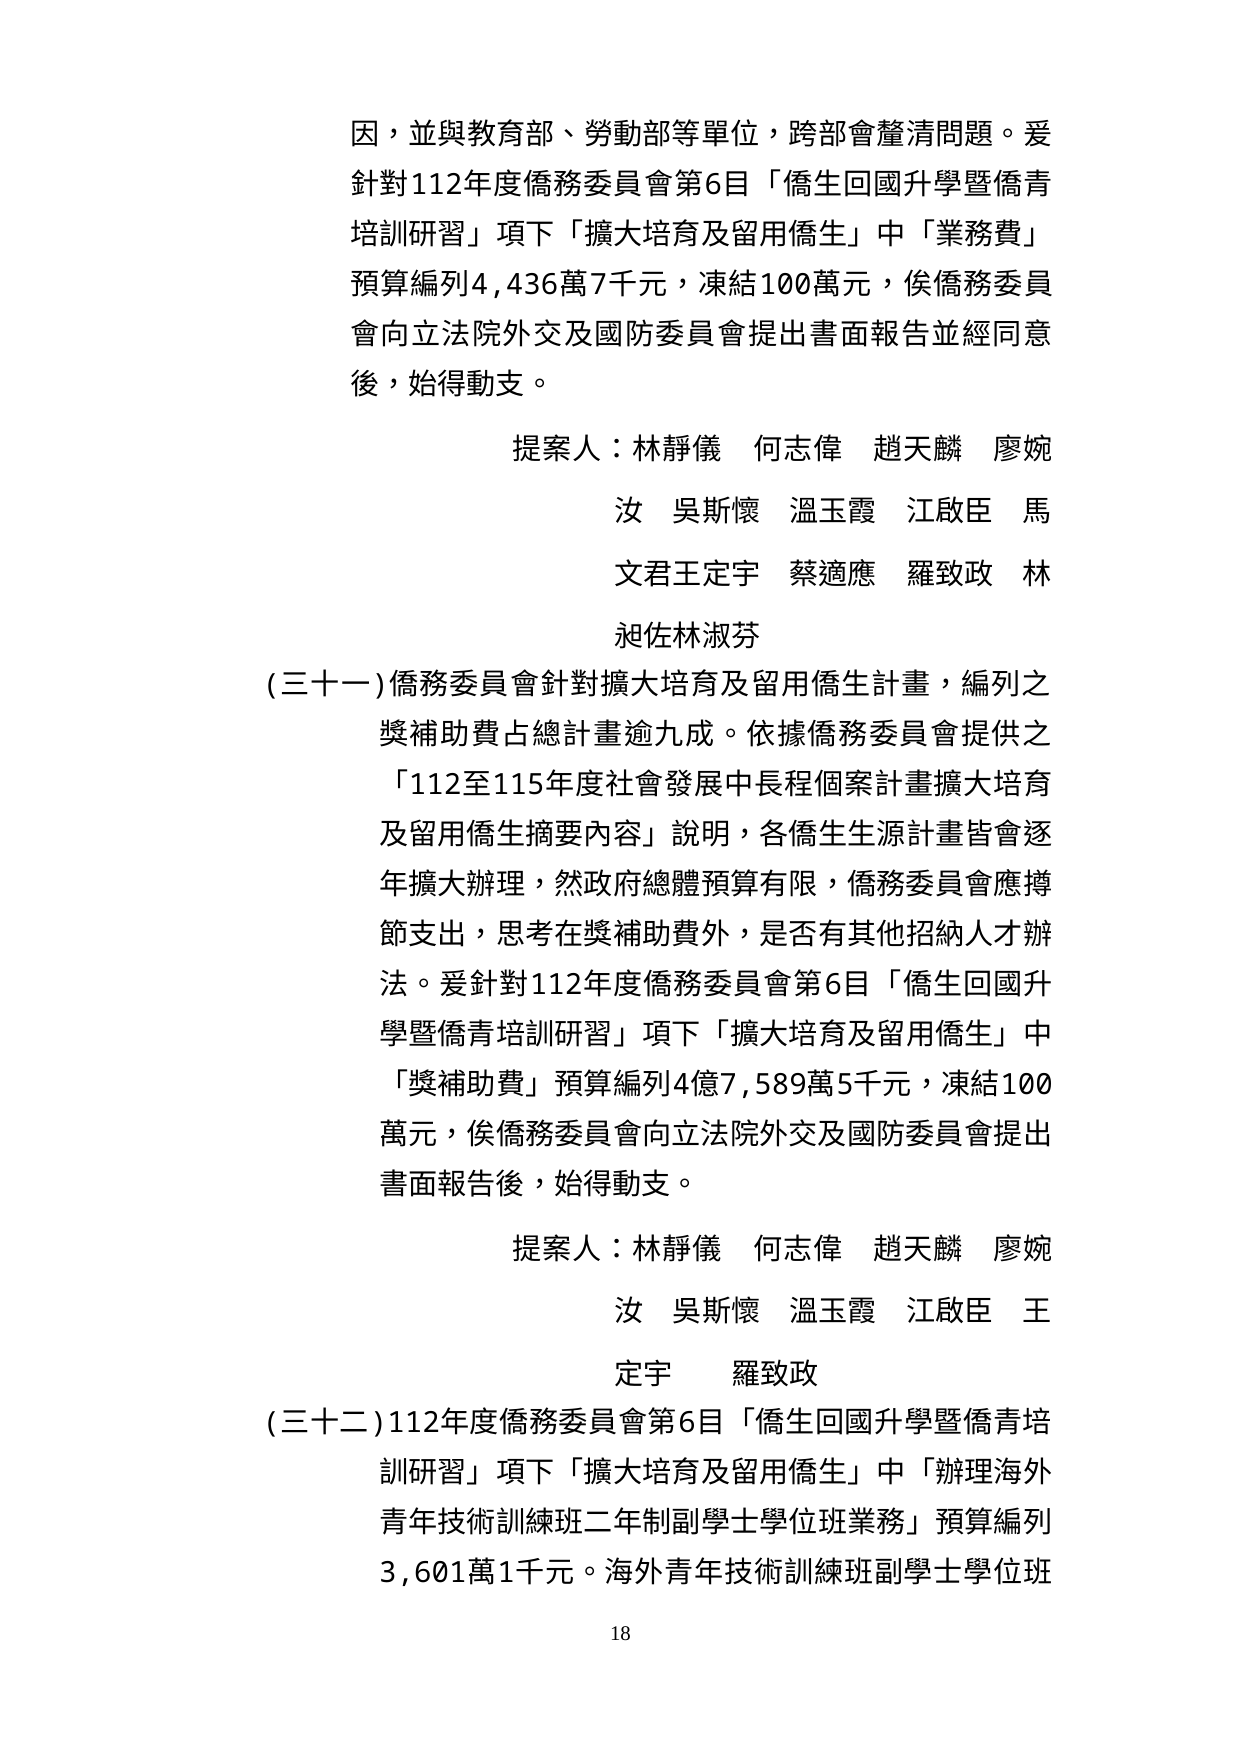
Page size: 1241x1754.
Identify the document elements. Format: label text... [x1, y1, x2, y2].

text (三十一)僑務委員會針對擴大培育及留用僑生計畫，編列之獎補助費占總計畫逾九成。依據僑務委員會提供之「112至115年度社會發展中長程個案計畫擴大培育及留用僑生摘要內容」說明，各僑生生源計畫皆會逐年擴大辦理，然政府總體預算有限，僑務委員會應撙節支出，思考在獎補助費外，是否有其他招納人才辦法。爰針對112年度僑務委員會第6目「僑生回國升學暨僑青培訓研習」項下「擴大培育及留用僑生」中「獎補助費」預算編列4億7,589萬5千元，凍結100萬元，俟僑務委員會向立法院外交及國防委員會提出書面報告後，始得動支。 [262, 655, 1053, 1205]
text (三十二)112年度僑務委員會第6目「僑生回國升學暨僑青培訓研習」項下「擴大培育及留用僑生」中「辦理海外青年技術訓練班二年制副學士學位班業務」預算編列3,601萬1千元。海外青年技術訓練班副學士學位班 [262, 1392, 1053, 1592]
text 因，並與教育部、勞動部等單位，跨部會釐清問題。爰針對112年度僑務委員會第6目「僑生回國升學暨僑青培訓研習」項下「擴大培育及留用僑生」中「業務費」預算編列4,436萬7千元，凍結100萬元，俟僑務委員會向立法院外交及國防委員會提出書面報告並經同意後，始得動支。 [262, 105, 1053, 405]
text 提案人：林靜儀 何志偉 趙天麟 廖婉汝 吳斯懷 溫玉霞 江啟臣 馬文君王定宇 蔡適應 羅致政 林昶佐林淑芬 [512, 405, 1053, 655]
text 提案人：林靜儀 何志偉 趙天麟 廖婉汝 吳斯懷 溫玉霞 江啟臣 王定宇 羅致政 [512, 1205, 1053, 1392]
